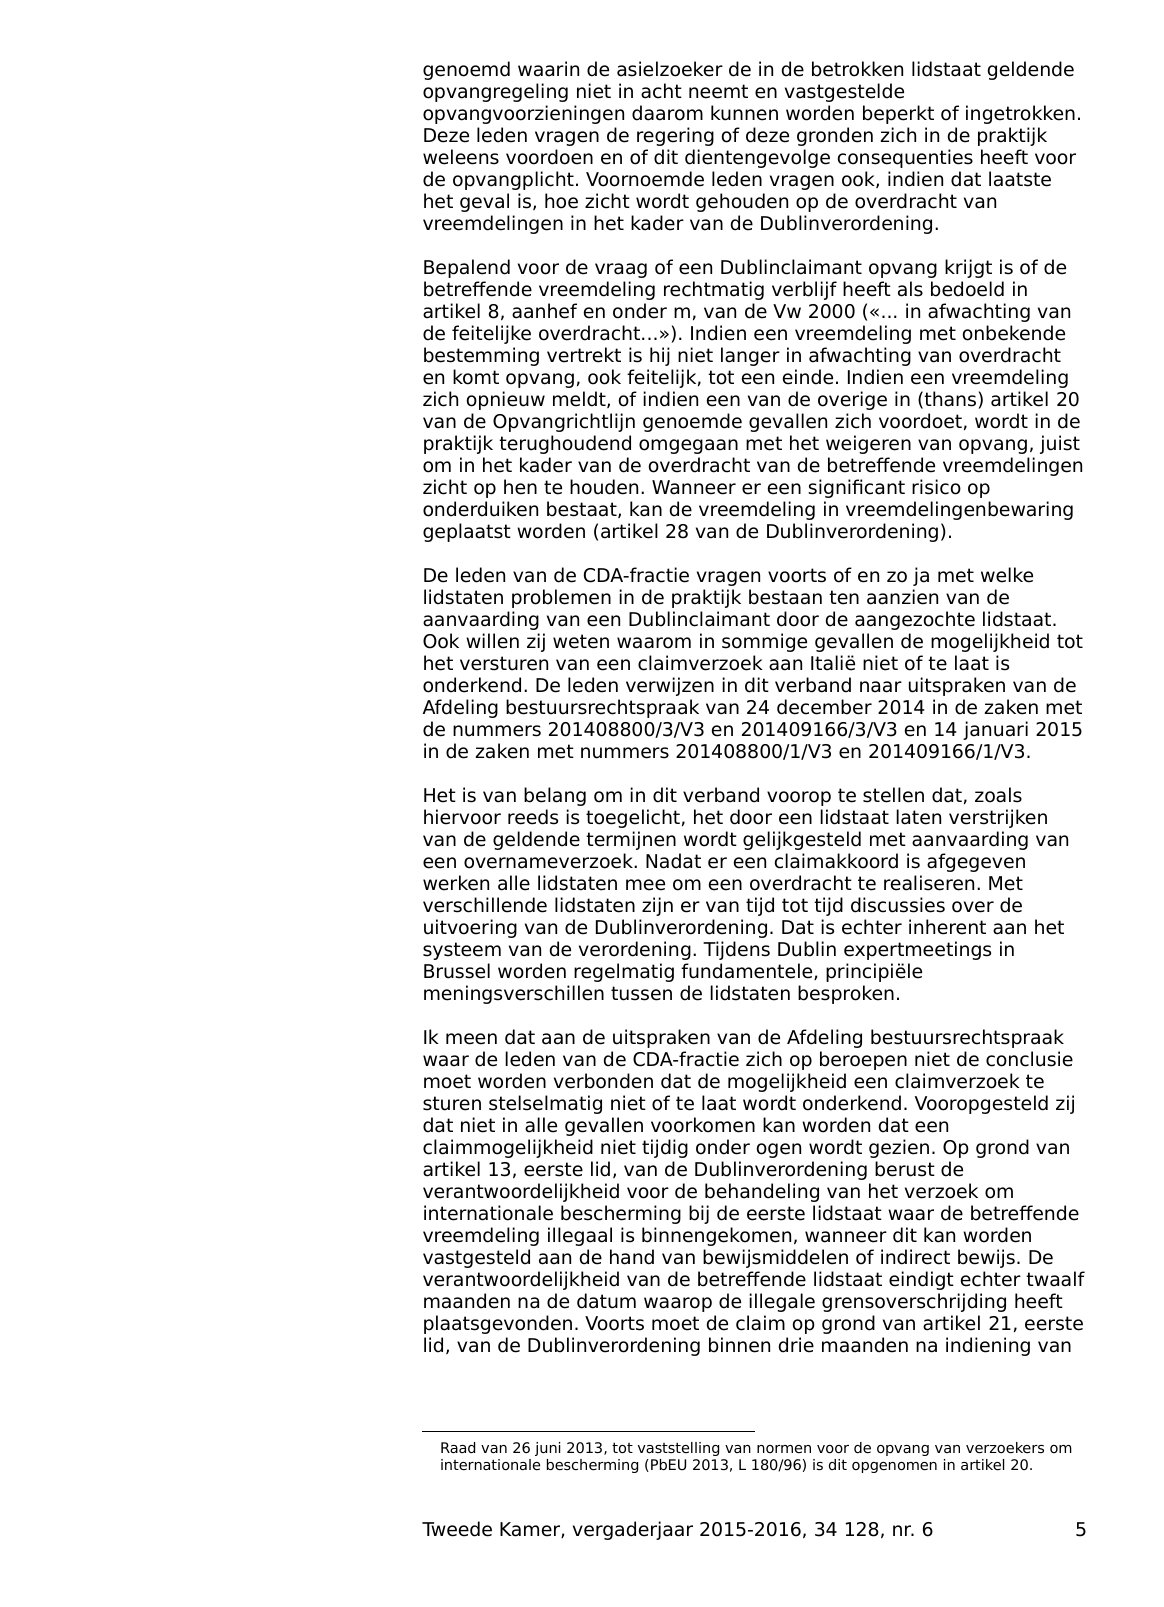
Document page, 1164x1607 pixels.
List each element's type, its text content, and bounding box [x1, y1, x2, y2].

text Bepalend voor de vraag of een Dublinclaimant opvang krijgt is of de betreffende vreemdeling rechtmatig verblijf heeft als bedoeld in artikel 8, aanhef en onder m, van de Vw 2000 («... in afwachting van de feitelijke overdracht...»). Indien een vreemdeling met onbekende bestemming vertrekt is hij niet langer in afwachting van overdracht en komt opvang, ook feitelijk, tot een einde. Indien een vreemdeling zich opnieuw meldt, of indien een van de overige in (thans) artikel 20 van de Opvangrichtlijn genoemde gevallen zich voordoet, wordt in de praktijk terughoudend omgegaan met het weigeren van opvang, juist om in het kader van de overdracht van de betreffende vreemdelingen zicht op hen te houden. Wanneer er een significant risico op onderduiken bestaat, kan de vreemdeling in vreemdelingenbewaring geplaatst worden (artikel 28 van de Dublinverordening). [422, 257, 1087, 543]
text Ik meen dat aan de uitspraken van de Afdeling bestuursrechtspraak waar de leden van de CDA-fractie zich op beroepen niet de conclusie moet worden verbonden dat de mogelijkheid een claimverzoek te sturen stelselmatig niet of te laat wordt onderkend. Vooropgesteld zij dat niet in alle gevallen voorkomen kan worden dat een claimmogelijkheid niet tijdig onder ogen wordt gezien. Op grond van artikel 13, eerste lid, van de Dublinverordening berust de verantwoordelijkheid voor de behandeling van het verzoek om internationale bescherming bij de eerste lidstaat waar de betreffende vreemdeling illegaal is binnengekomen, wanneer dit kan worden vastgesteld aan de hand van bewijsmiddelen of indirect bewijs. De verantwoordelijkheid van de betreffende lidstaat eindigt echter twaalf maanden na de datum waarop de illegale grensoverschrijding heeft plaatsgevonden. Voorts moet de claim op grond van artikel 21, eerste lid, van de Dublinverordening binnen drie maanden na indiening van [422, 1027, 1087, 1357]
text De leden van de CDA-fractie vragen voorts of en zo ja met welke lidstaten problemen in de praktijk bestaan ten aanzien van de aanvaarding van een Dublinclaimant door de aangezochte lidstaat. Ook willen zij weten waarom in sommige gevallen de mogelijkheid tot het versturen van een claimverzoek aan Italië niet of te laat is onderkend. De leden verwijzen in dit verband naar uitspraken van de Afdeling bestuursrechtspraak van 24 december 2014 in de zaken met de nummers 201408800/3/V3 en 201409166/3/V3 en 14 januari 2015 in de zaken met nummers 201408800/1/V3 en 201409166/1/V3. [422, 565, 1087, 763]
text genoemd waarin de asielzoeker de in de betrokken lidstaat geldende opvangregeling niet in acht neemt en vastgestelde opvangvoorzieningen daarom kunnen worden beperkt of ingetrokken. Deze leden vragen de regering of deze gronden zich in de praktijk weleens voordoen en of dit dientengevolge consequenties heeft voor de opvangplicht. Voornoemde leden vragen ook, indien dat laatste het geval is, hoe zicht wordt gehouden op de overdracht van vreemdelingen in het kader van de Dublinverordening. [422, 59, 1087, 235]
text Het is van belang om in dit verband voorop te stellen dat, zoals hiervoor reeds is toegelicht, het door een lidstaat laten verstrijken van de geldende termijnen wordt gelijkgesteld met aanvaarding van een overnameverzoek. Nadat er een claimakkoord is afgegeven werken alle lidstaten mee om een overdracht te realiseren. Met verschillende lidstaten zijn er van tijd tot tijd discussies over de uitvoering van de Dublinverordening. Dat is echter inherent aan het systeem van de verordening. Tijdens Dublin expertmeetings in Brussel worden regelmatig fundamentele, principiële meningsverschillen tussen de lidstaten besproken. [422, 785, 1087, 1005]
text Raad van 26 juni 2013, tot vaststelling van normen voor de opvang van verzoekers om internationale bescherming (PbEU 2013, L 180/96) is dit opgenomen in artikel 20. [422, 1441, 1087, 1474]
